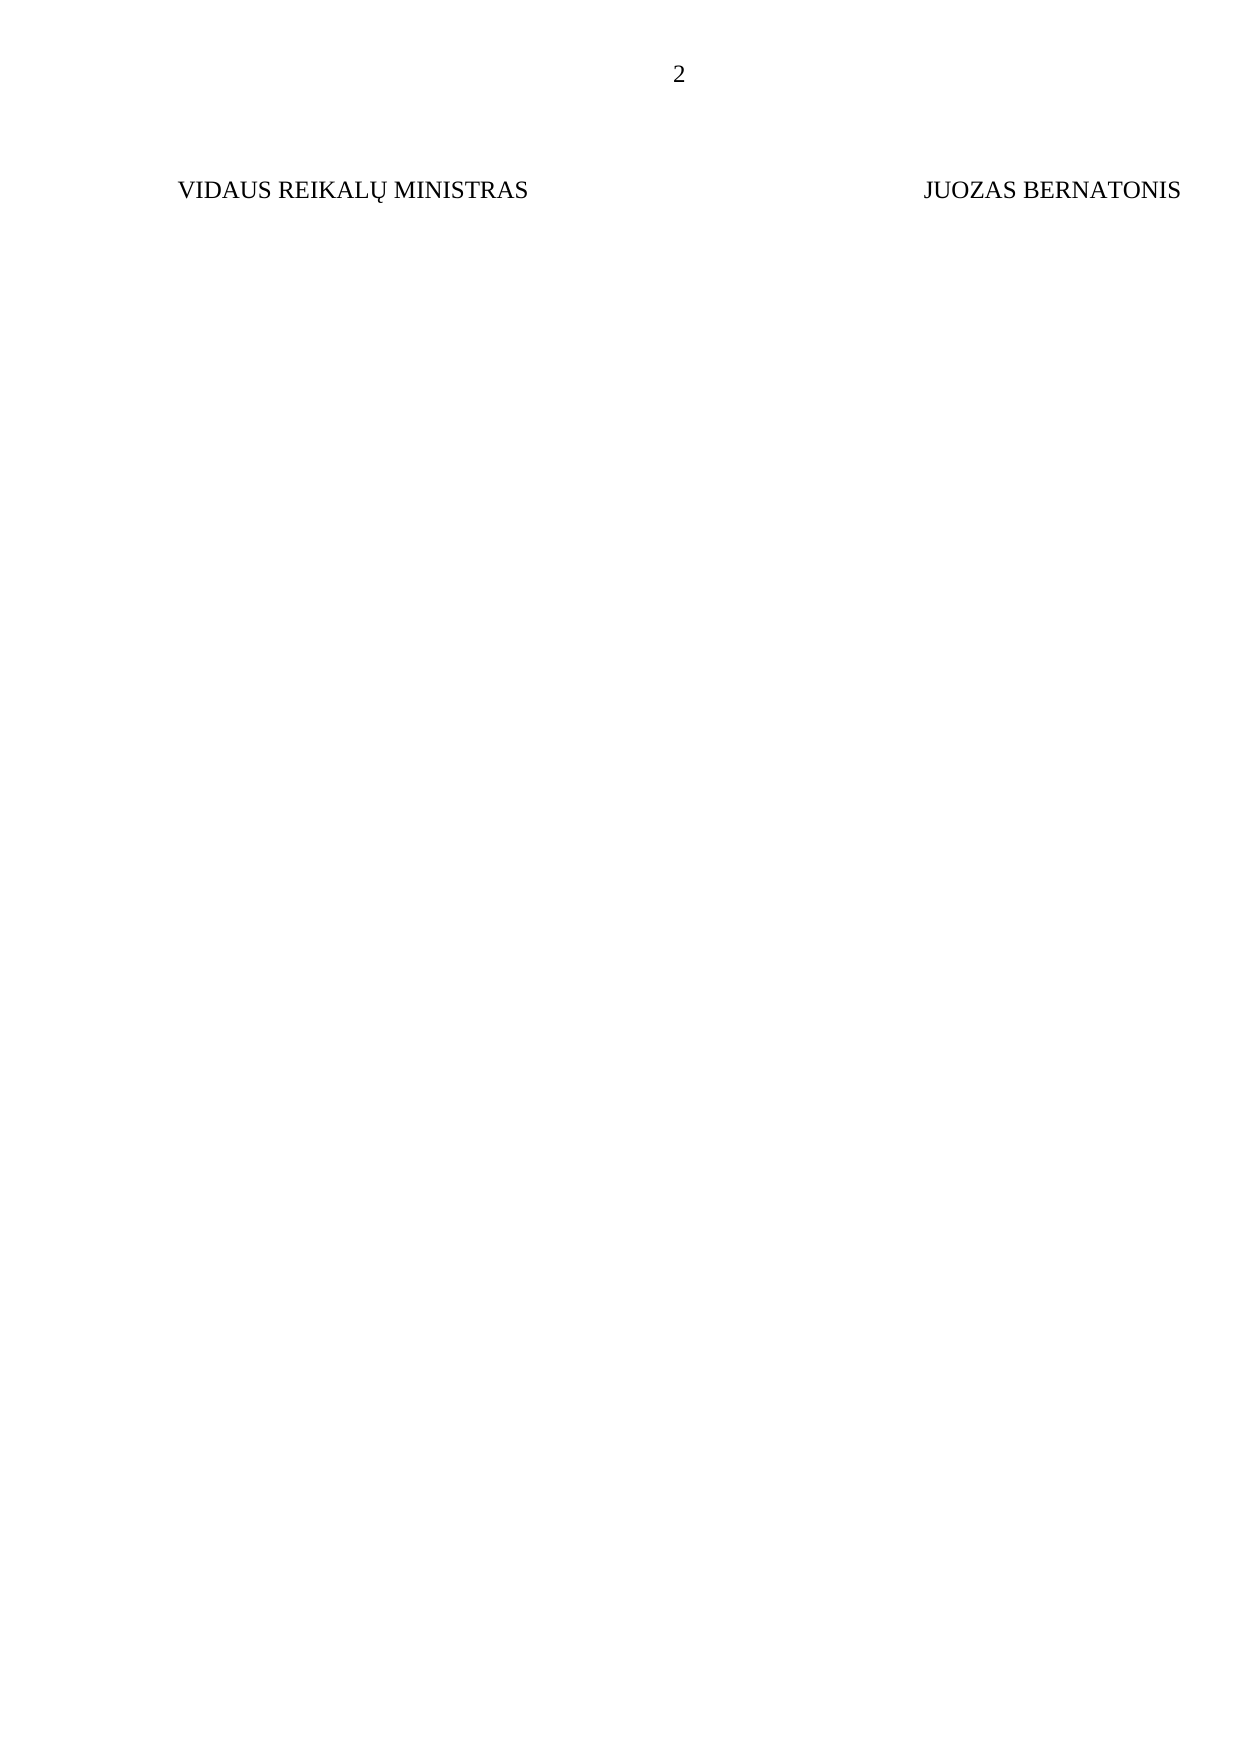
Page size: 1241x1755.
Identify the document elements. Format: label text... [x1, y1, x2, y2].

text VIDAUS REIKALŲ MINISTRAS JUOZAS BERNATONIS [177, 176, 1181, 204]
